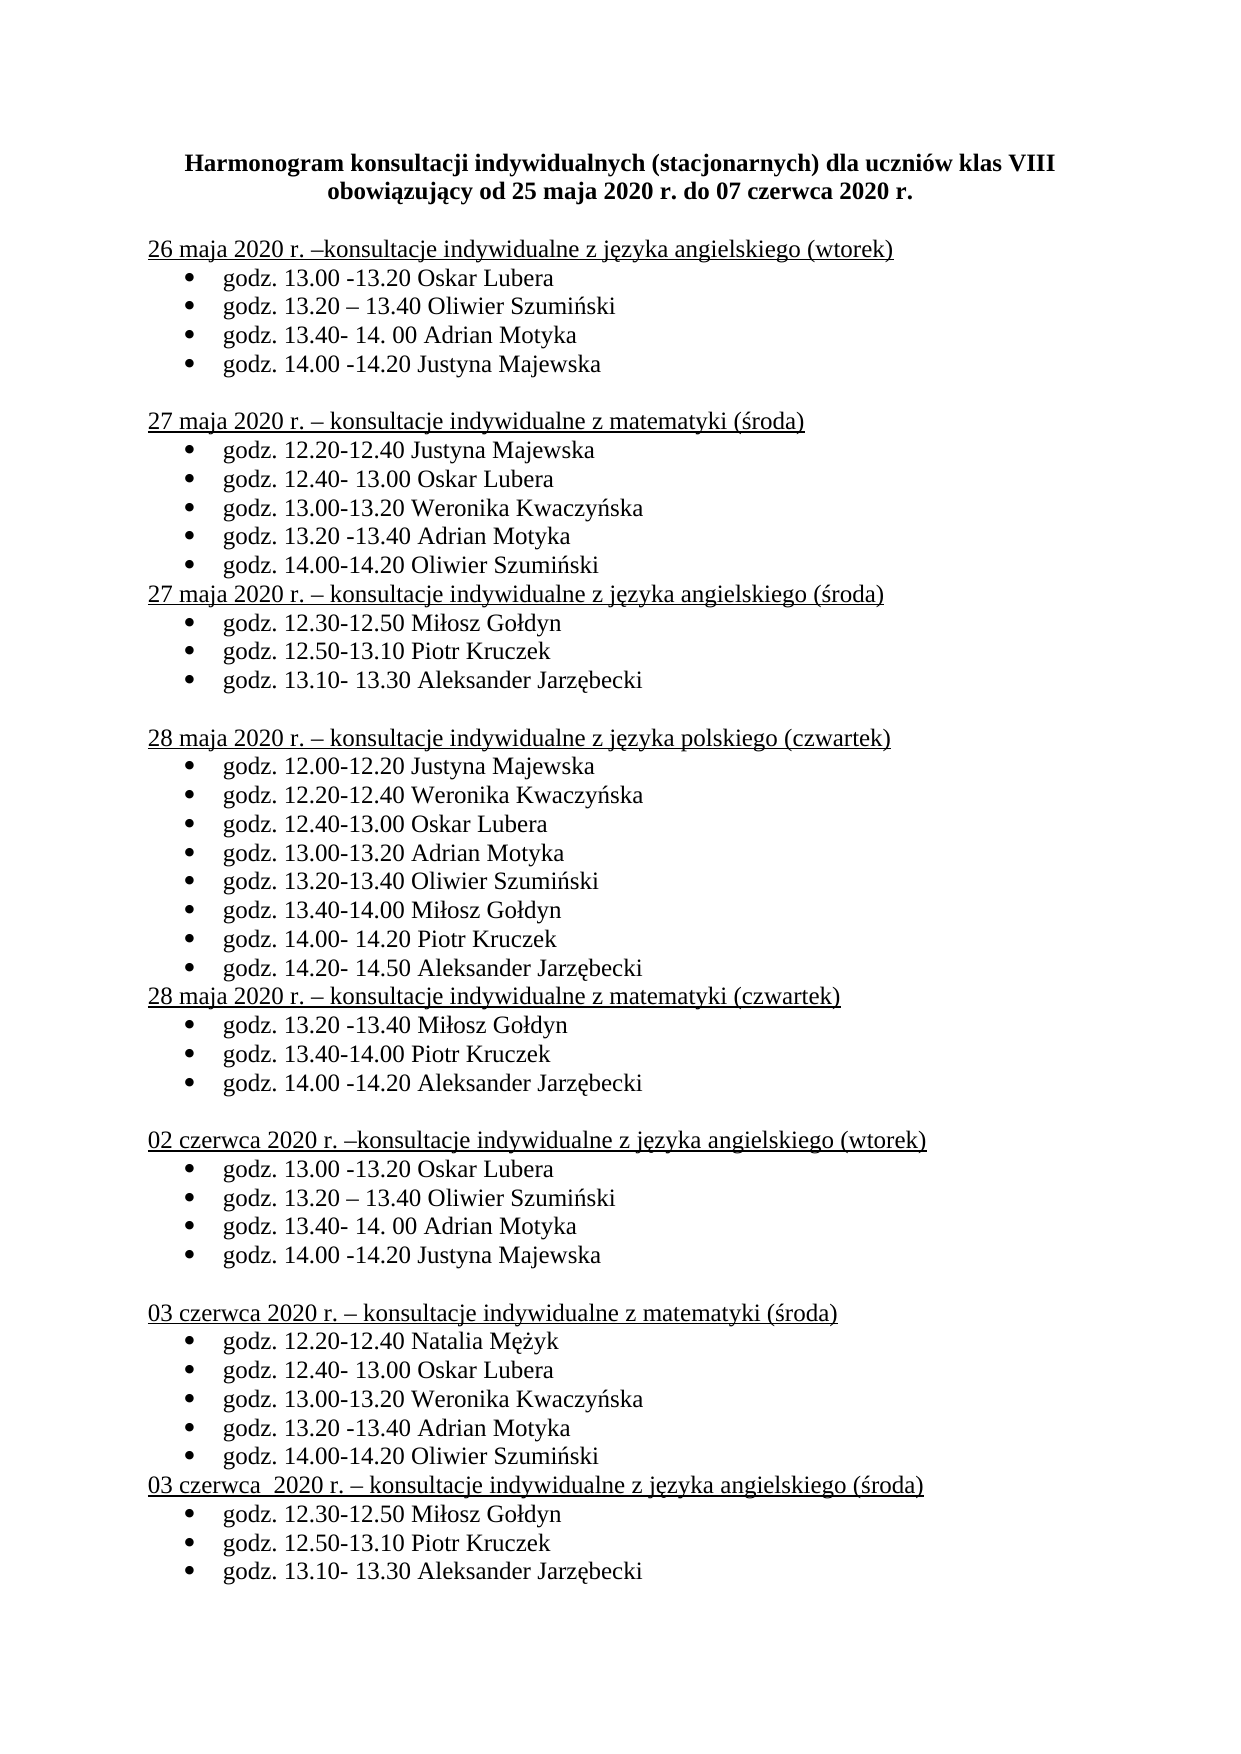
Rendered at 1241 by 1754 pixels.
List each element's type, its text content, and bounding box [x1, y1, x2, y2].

list godz. 12.50-13.10 Piotr Kruczek [185, 1528, 1093, 1556]
list godz. 13.00-13.20 Weronika Kwaczyńska [185, 493, 1093, 521]
list godz. 14.00 -14.20 Justyna Majewska [185, 1240, 1093, 1269]
list godz. 12.20-12.40 Weronika Kwaczyńska [185, 780, 1093, 809]
list godz. 14.00-14.20 Oliwier Szumiński [185, 1441, 1093, 1470]
list godz. 13.10- 13.30 Aleksander Jarzębecki [185, 665, 1093, 694]
list godz. 12.40- 13.00 Oskar Lubera [185, 1355, 1093, 1384]
list godz. 12.30-12.50 Miłosz Gołdyn [185, 608, 1093, 636]
list godz. 14.00 -14.20 Justyna Majewska [185, 349, 1093, 378]
list godz. 13.40-14.00 Miłosz Gołdyn [185, 895, 1093, 924]
list godz. 13.40- 14. 00 Adrian Motyka [185, 1211, 1093, 1240]
list godz. 13.00-13.20 Adrian Motyka [185, 838, 1093, 866]
list godz. 13.40-14.00 Piotr Kruczek [185, 1039, 1093, 1068]
text 03 czerwca 2020 r. – konsultacje indywidualne z języka angielskiego (środa) [148, 1470, 1093, 1499]
text 26 maja 2020 r. –konsultacje indywidualne z języka angielskiego (wtorek) [148, 234, 1093, 263]
text 03 czerwca 2020 r. – konsultacje indywidualne z matematyki (środa) [148, 1298, 1093, 1326]
list godz. 14.00 -14.20 Aleksander Jarzębecki [185, 1068, 1093, 1096]
list godz. 13.00-13.20 Weronika Kwaczyńska [185, 1384, 1093, 1413]
list godz. 13.20 -13.40 Miłosz Gołdyn [185, 1010, 1093, 1039]
text 28 maja 2020 r. – konsultacje indywidualne z języka polskiego (czwartek) [148, 723, 1093, 751]
list godz. 13.20-13.40 Oliwier Szumiński [185, 866, 1093, 895]
list godz. 13.20 -13.40 Adrian Motyka [185, 1413, 1093, 1441]
list godz. 13.40- 14. 00 Adrian Motyka [185, 320, 1093, 349]
text 27 maja 2020 r. – konsultacje indywidualne z matematyki (środa) [148, 406, 1093, 435]
text Harmonogram konsultacji indywidualnych (stacjonarnych) dla uczniów klas VIII obowiązujący od 25 maja 2020 r. do 07 czerwca 2020 r. [148, 148, 1093, 205]
list godz. 13.20 – 13.40 Oliwier Szumiński [185, 291, 1093, 320]
list godz. 13.20 – 13.40 Oliwier Szumiński [185, 1183, 1093, 1211]
list godz. 14.00-14.20 Oliwier Szumiński [185, 550, 1093, 579]
list godz. 13.20 -13.40 Adrian Motyka [185, 521, 1093, 550]
list godz. 13.10- 13.30 Aleksander Jarzębecki [185, 1556, 1093, 1585]
list godz. 12.40-13.00 Oskar Lubera [185, 809, 1093, 838]
list godz. 14.20- 14.50 Aleksander Jarzębecki [185, 953, 1093, 981]
list godz. 14.00- 14.20 Piotr Kruczek [185, 924, 1093, 953]
list godz. 13.00 -13.20 Oskar Lubera [185, 263, 1093, 291]
text 27 maja 2020 r. – konsultacje indywidualne z języka angielskiego (środa) [148, 579, 1093, 608]
list godz. 13.00 -13.20 Oskar Lubera [185, 1154, 1093, 1183]
list godz. 12.30-12.50 Miłosz Gołdyn [185, 1499, 1093, 1528]
text 02 czerwca 2020 r. –konsultacje indywidualne z języka angielskiego (wtorek) [148, 1125, 1093, 1154]
list godz. 12.50-13.10 Piotr Kruczek [185, 636, 1093, 665]
list godz. 12.20-12.40 Justyna Majewska [185, 435, 1093, 464]
list godz. 12.40- 13.00 Oskar Lubera [185, 464, 1093, 493]
list godz. 12.20-12.40 Natalia Mężyk [185, 1326, 1093, 1355]
list godz. 12.00-12.20 Justyna Majewska [185, 751, 1093, 780]
text 28 maja 2020 r. – konsultacje indywidualne z matematyki (czwartek) [148, 981, 1093, 1010]
